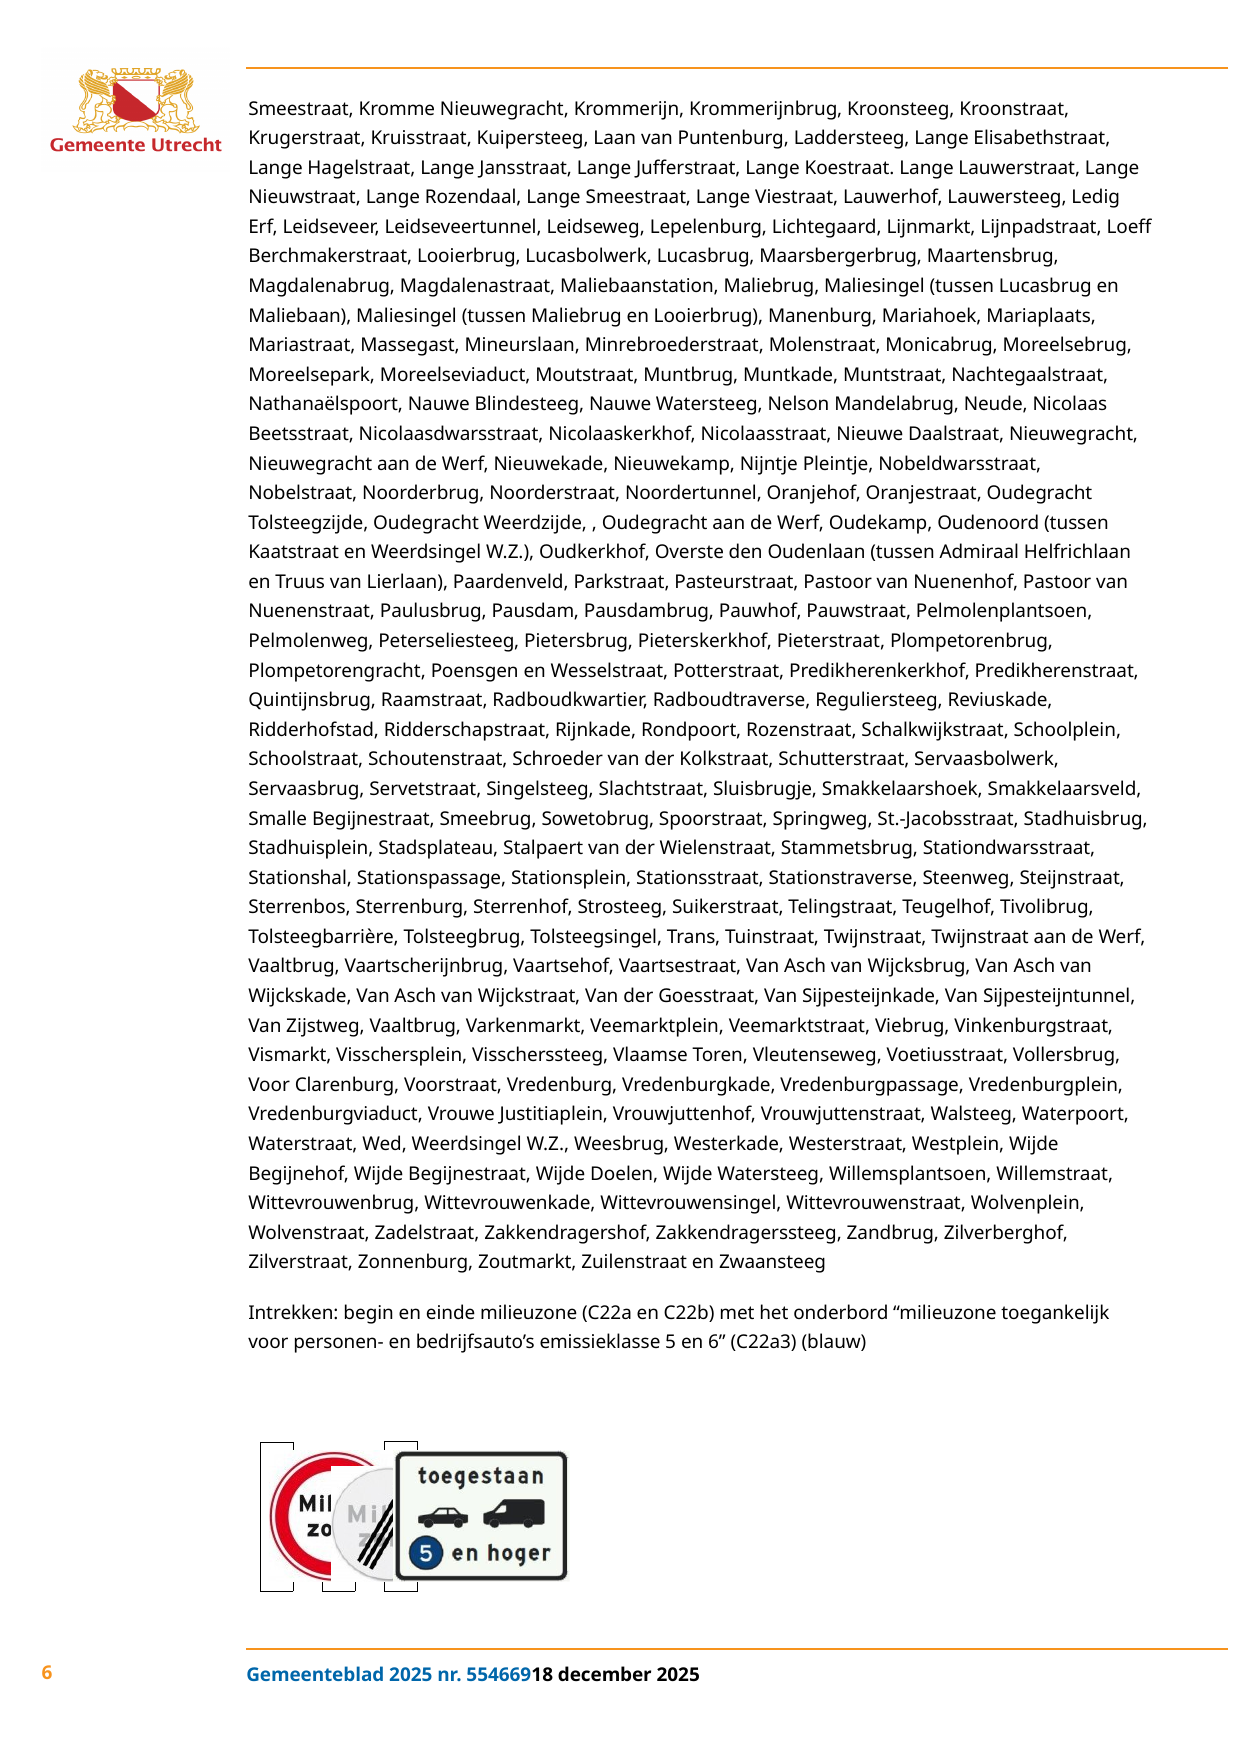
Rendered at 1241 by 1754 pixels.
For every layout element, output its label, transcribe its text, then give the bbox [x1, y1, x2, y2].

picture [268, 1450, 570, 1582]
text Intrekken: begin en einde milieuzone (C22a en C22b) met het onderbord “milieuzone toegankelijk voor personen- en bedrijfsauto’s emissieklasse 5 en 6” (C22a3) (blauw) [248, 1299, 1152, 1354]
text Smeestraat, Kromme Nieuwegracht, Krommerijn, Krommerijnbrug, Kroonsteeg, Kroonstraat, Krugerstraat, Kruisstraat, Kuipersteeg, Laan van Puntenburg, Laddersteeg, Lange Elisabethstraat, Lange Hagelstraat, Lange Jansstraat, Lange Jufferstraat, Lange Koestraat. Lange Lauwerstraat, Lange Nieuwstraat, Lange Rozendaal, Lange Smeestraat, Lange Viestraat, Lauwerhof, Lauwersteeg, Ledig Erf, Leidseveer, Leidseveertunnel, Leidseweg, Lepelenburg, Lichtegaard, Lijnmarkt, Lijnpadstraat, Loeff Berchmakerstraat, Looierbrug, Lucasbolwerk, Lucasbrug, Maarsbergerbrug, Maartensbrug, Magdalenabrug, Magdalenastraat, Maliebaanstation, Maliebrug, Maliesingel (tussen Lucasbrug en Maliebaan), Maliesingel (tussen Maliebrug en Looierbrug), Manenburg, Mariahoek, Mariaplaats, Mariastraat, Massegast, Mineurslaan, Minrebroederstraat, Molenstraat, Monicabrug, Moreelsebrug, Moreelsepark, Moreelseviaduct, Moutstraat, Muntbrug, Muntkade, Muntstraat, Nachtegaalstraat, Nathanaëlspoort, Nauwe Blindesteeg, Nauwe Watersteeg, Nelson Mandelabrug, Neude, Nicolaas Beetsstraat, Nicolaasdwarsstraat, Nicolaaskerkhof, Nicolaasstraat, Nieuwe Daalstraat, Nieuwegracht, Nieuwegracht aan de Werf, Nieuwekade, Nieuwekamp, Nijntje Pleintje, Nobeldwarsstraat, Nobelstraat, Noorderbrug, Noorderstraat, Noordertunnel, Oranjehof, Oranjestraat, Oudegracht Tolsteegzijde, Oudegracht Weerdzijde, , Oudegracht aan de Werf, Oudekamp, Oudenoord (tussen Kaatstraat en Weerdsingel W.Z.), Oudkerkhof, Overste den Oudenlaan (tussen Admiraal Helfrichlaan en Truus van Lierlaan), Paardenveld, Parkstraat, Pasteurstraat, Pastoor van Nuenenhof, Pastoor van Nuenenstraat, Paulusbrug, Pausdam, Pausdambrug, Pauwhof, Pauwstraat, Pelmolenplantsoen, Pelmolenweg, Peterseliesteeg, Pietersbrug, Pieterskerkhof, Pieterstraat, Plompetorenbrug, Plompetorengracht, Poensgen en Wesselstraat, Potterstraat, Predikherenkerkhof, Predikherenstraat, Quintijnsbrug, Raamstraat, Radboudkwartier, Radboudtraverse, Reguliersteeg, Reviuskade, Ridderhofstad, Ridderschapstraat, Rijnkade, Rondpoort, Rozenstraat, Schalkwijkstraat, Schoolplein, Schoolstraat, Schoutenstraat, Schroeder van der Kolkstraat, Schutterstraat, Servaasbolwerk, Servaasbrug, Servetstraat, Singelsteeg, Slachtstraat, Sluisbrugje, Smakkelaarshoek, Smakkelaarsveld, Smalle Begijnestraat, Smeebrug, Sowetobrug, Spoorstraat, Springweg, St.-Jacobsstraat, Stadhuisbrug, Stadhuisplein, Stadsplateau, Stalpaert van der Wielenstraat, Stammetsbrug, Stationdwarsstraat, Stationshal, Stationspassage, Stationsplein, Stationsstraat, Stationstraverse, Steenweg, Steijnstraat, Sterrenbos, Sterrenburg, Sterrenhof, Strosteeg, Suikerstraat, Telingstraat, Teugelhof, Tivolibrug, Tolsteegbarrière, Tolsteegbrug, Tolsteegsingel, Trans, Tuinstraat, Twijnstraat, Twijnstraat aan de Werf, Vaaltbrug, Vaartscherijnbrug, Vaartsehof, Vaartsestraat, Van Asch van Wijcksbrug, Van Asch van Wijckskade, Van Asch van Wijckstraat, Van der Goesstraat, Van Sijpesteijnkade, Van Sijpesteijntunnel, Van Zijstweg, Vaaltbrug, Varkenmarkt, Veemarktplein, Veemarktstraat, Viebrug, Vinkenburgstraat, Vismarkt, Visschersplein, Visscherssteeg, Vlaamse Toren, Vleutenseweg, Voetiusstraat, Vollersbrug, Voor Clarenburg, Voorstraat, Vredenburg, Vredenburgkade, Vredenburgpassage, Vredenburgplein, Vredenburgviaduct, Vrouwe Justitiaplein, Vrouwjuttenhof, Vrouwjuttenstraat, Walsteeg, Waterpoort, Waterstraat, Wed, Weerdsingel W.Z., Weesbrug, Westerkade, Westerstraat, Westplein, Wijde Begijnehof, Wijde Begijnestraat, Wijde Doelen, Wijde Watersteeg, Willemsplantsoen, Willemstraat, Wittevrouwenbrug, Wittevrouwenkade, Wittevrouwensingel, Wittevrouwenstraat, Wolvenplein, Wolvenstraat, Zadelstraat, Zakkendragershof, Zakkendragerssteeg, Zandbrug, Zilverberghof, Zilverstraat, Zonnenburg, Zoutmarkt, Zuilenstraat en Zwaansteeg [248, 95, 1152, 1274]
picture [41, 47, 231, 172]
